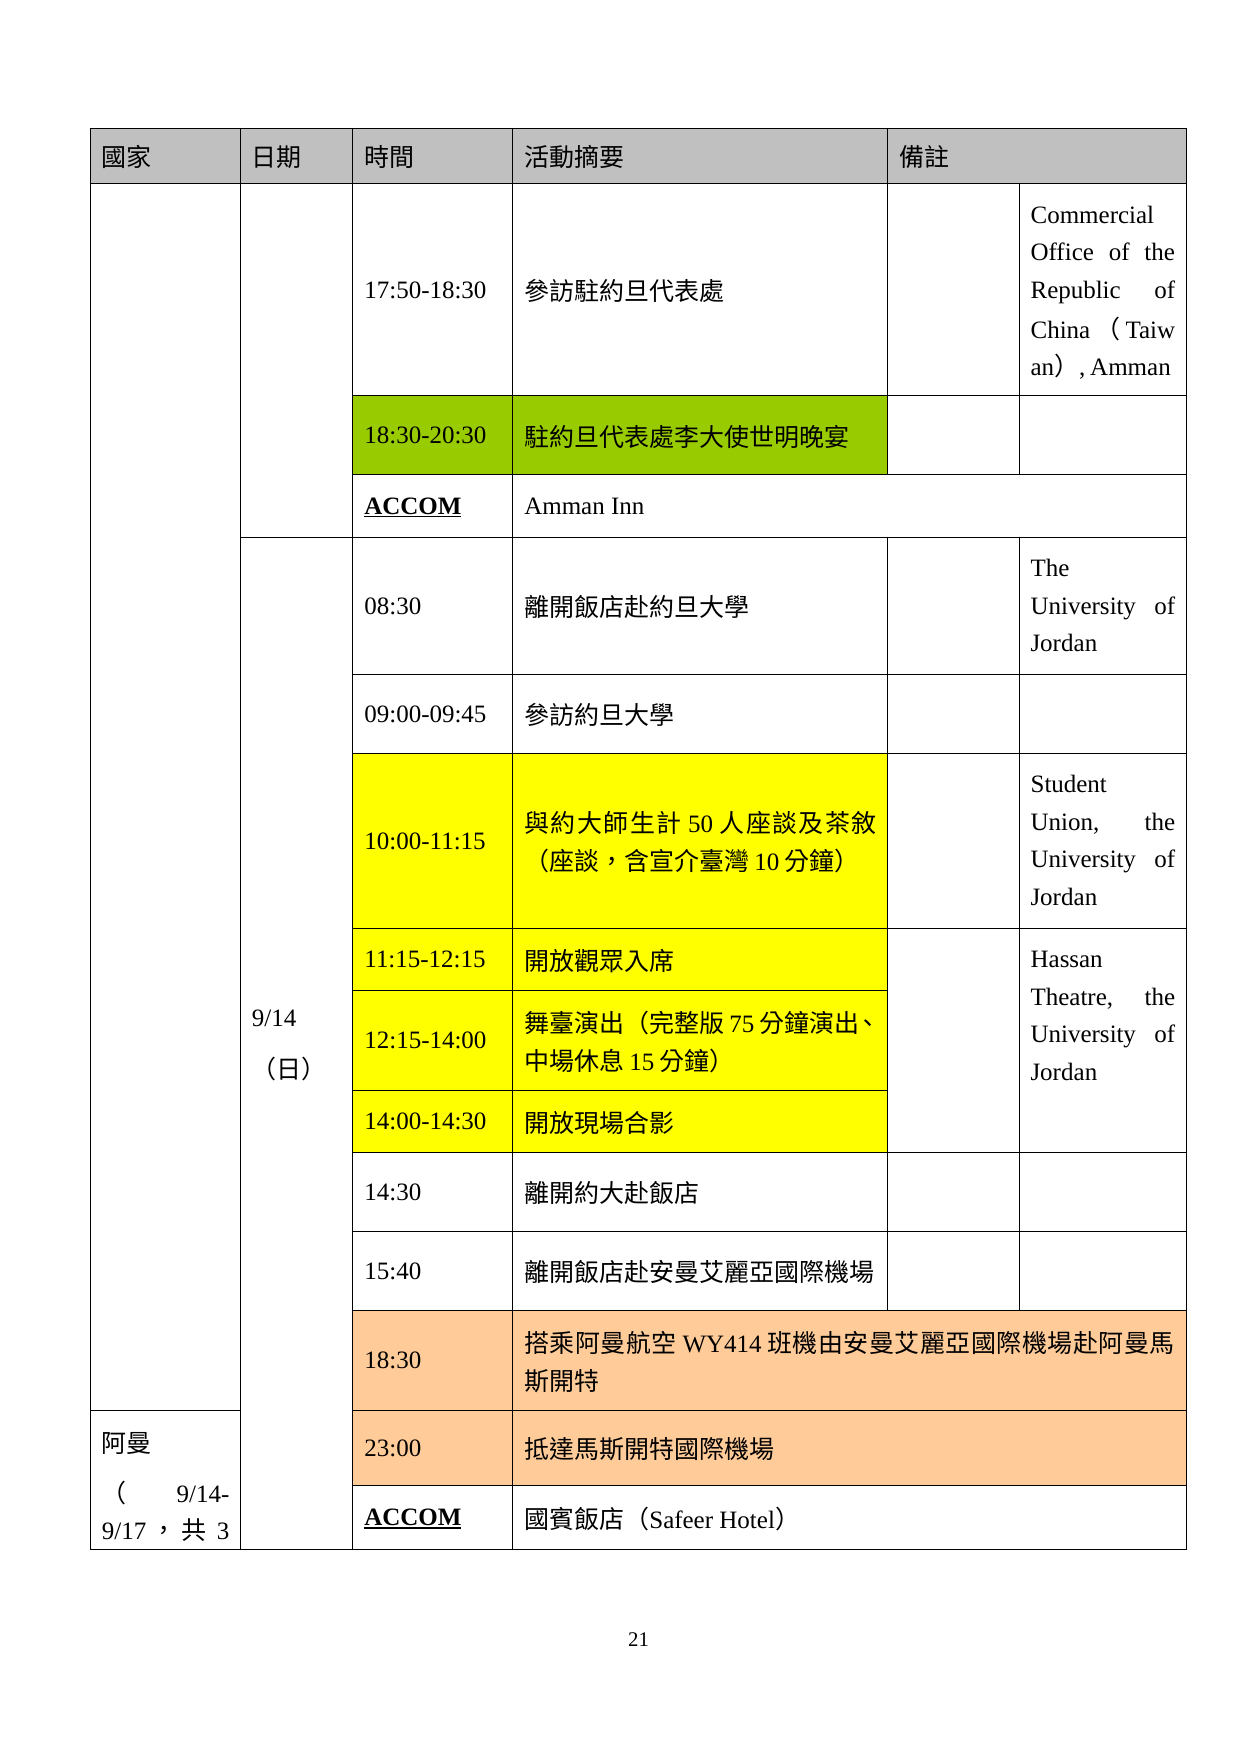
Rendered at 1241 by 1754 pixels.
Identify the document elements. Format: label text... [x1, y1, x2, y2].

table_cell 12:15-14:00 [353, 991, 512, 1090]
table_cell The University of Jordan [1020, 538, 1186, 674]
table_cell 開放現場合影 [513, 1091, 887, 1152]
table_cell 18:30 [353, 1311, 512, 1410]
table_cell [241, 184, 352, 537]
table_cell 國賓飯店（Safeer Hotel） [513, 1486, 1186, 1548]
table_cell ACCOM [353, 1486, 512, 1548]
table_cell Amman Inn [513, 475, 1186, 537]
table_header 備註 [888, 129, 1186, 183]
table_cell [888, 929, 1019, 1152]
table_cell [1020, 1232, 1186, 1310]
table_cell 離開飯店赴約旦大學 [513, 538, 887, 674]
table_header 日期 [241, 129, 352, 183]
table_cell 15:40 [353, 1232, 512, 1310]
table_cell ACCOM [353, 475, 512, 537]
table_cell 9/14 （日） [241, 538, 352, 1548]
table_cell [91, 184, 240, 1410]
table_cell 14:30 [353, 1153, 512, 1231]
table_header 國家 [91, 129, 240, 183]
table_cell 參訪約旦大學 [513, 675, 887, 753]
table_cell 阿曼 （9/14-9/17，共3 [91, 1411, 240, 1548]
table_cell Commercial Office of the Republic of China（Taiwan）, Amman [1020, 184, 1186, 395]
table_cell 舞臺演出（完整版75分鐘演出、中場休息15分鐘） [513, 991, 887, 1090]
table_cell 14:00-14:30 [353, 1091, 512, 1152]
table_cell Hassan Theatre, the University of Jordan [1020, 929, 1186, 1152]
table_cell 離開飯店赴安曼艾麗亞國際機場 [513, 1232, 887, 1310]
table_cell 23:00 [353, 1411, 512, 1485]
table_cell [888, 1232, 1019, 1310]
table_cell 駐約旦代表處李大使世明晚宴 [513, 396, 887, 474]
table_cell [888, 1153, 1019, 1231]
table_cell [1020, 1153, 1186, 1231]
table_header 活動摘要 [513, 129, 887, 183]
table_cell 與約大師生計50人座談及茶敘（座談，含宣介臺灣10分鐘） [513, 754, 887, 928]
table_cell [888, 754, 1019, 928]
table_cell 18:30-20:30 [353, 396, 512, 474]
table_cell 08:30 [353, 538, 512, 674]
table_cell 抵達馬斯開特國際機場 [513, 1411, 1186, 1485]
table_cell Student Union, the University of Jordan [1020, 754, 1186, 928]
table_cell 17:50-18:30 [353, 184, 512, 395]
table_cell [888, 184, 1019, 395]
table_cell [1020, 396, 1186, 474]
table_cell [888, 396, 1019, 474]
table_cell 開放觀眾入席 [513, 929, 887, 990]
table_cell [888, 538, 1019, 674]
table_cell 搭乘阿曼航空WY414班機由安曼艾麗亞國際機場赴阿曼馬斯開特 [513, 1311, 1186, 1410]
table_cell [888, 675, 1019, 753]
table_cell 離開約大赴飯店 [513, 1153, 887, 1231]
table_cell [1020, 675, 1186, 753]
table_cell 參訪駐約旦代表處 [513, 184, 887, 395]
table_header 時間 [353, 129, 512, 183]
table_cell 09:00-09:45 [353, 675, 512, 753]
table_cell 10:00-11:15 [353, 754, 512, 928]
table_cell 11:15-12:15 [353, 929, 512, 990]
